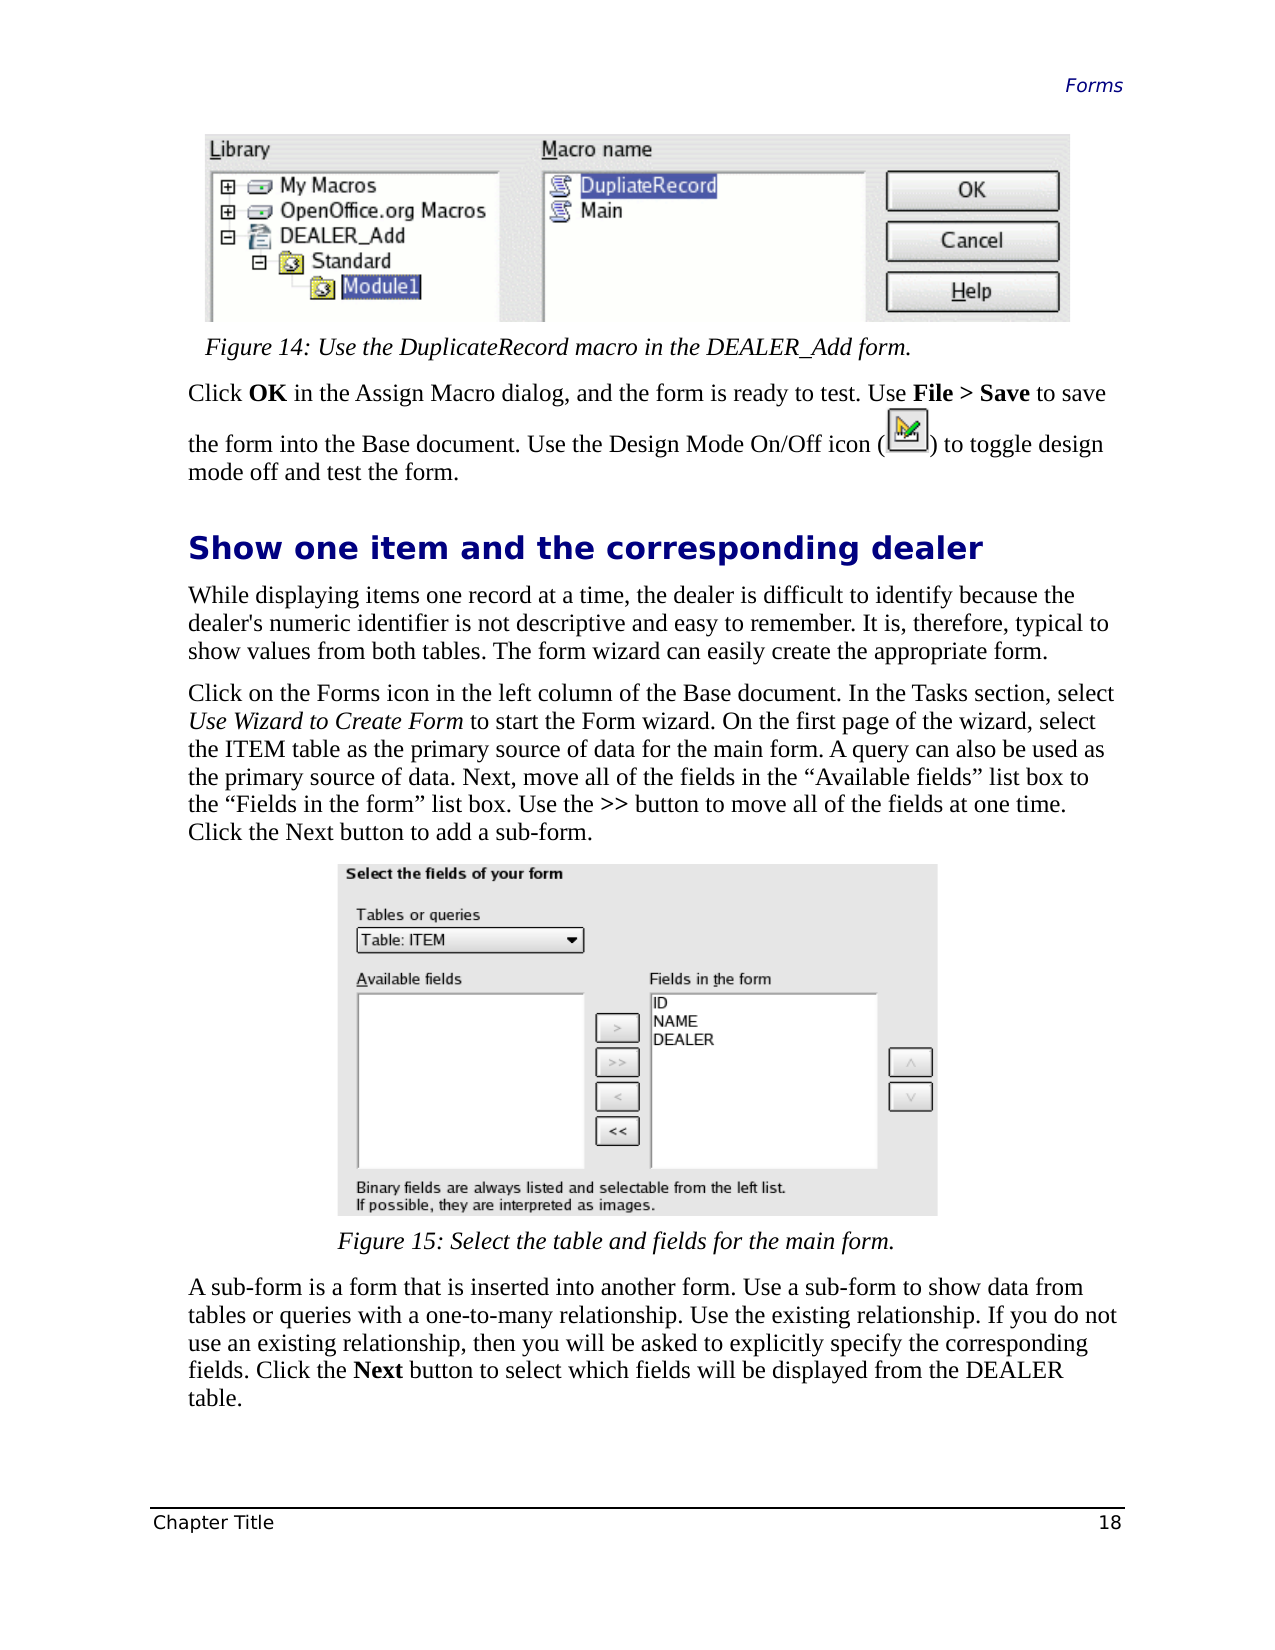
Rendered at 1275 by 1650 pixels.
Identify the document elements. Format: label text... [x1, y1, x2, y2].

subtitle Show one item and the corresponding dealer [188, 531, 1125, 567]
text While displaying items one record at a time, the dealer is difficult to identify because the dealer's numeric identifier is not descriptive and easy to remember. It is, therefore, typical to show values from both tables. The form wizard can easily create the appropriate form. [188, 582, 1125, 665]
text Click on the Forms icon in the left column of the Base document. In the Tasks section, select Use Wizard to Create Form to start the Form wizard. On the first page of the wizard, select the ITEM table as the primary source of data for the main form. A query can also be used as the primary source of data. Next, move all of the fields in the “Available fields” list box to the “Fields in the form” list box. Use the >> button to move all of the fields at one time. Click the Next button to add a sub-form. [188, 679, 1125, 846]
text Figure 14: Use the DuplicateRecord macro in the DEALER_Add form. [205, 322, 1070, 361]
text Figure 15: Select the table and fields for the main form. [337, 1216, 937, 1255]
picture [337, 864, 938, 1216]
picture [204, 134, 1071, 322]
text Click OK in the Assign Macro dialog, and the form is ready to test. Use File > Save to save the form into the Base document. Use the Design Mode On/Off icon () to toggle design mode off and test the form. [188, 379, 1125, 486]
picture [885, 407, 930, 453]
text A sub-form is a form that is inserted into another form. Use a sub-form to show data from tables or queries with a one-to-many relationship. Use the existing relationship. If you do not use an existing relationship, then you will be asked to explicitly specify the corresponding fields. Click the Next button to select which fields will be displayed from the DEALER table. [188, 1273, 1125, 1412]
